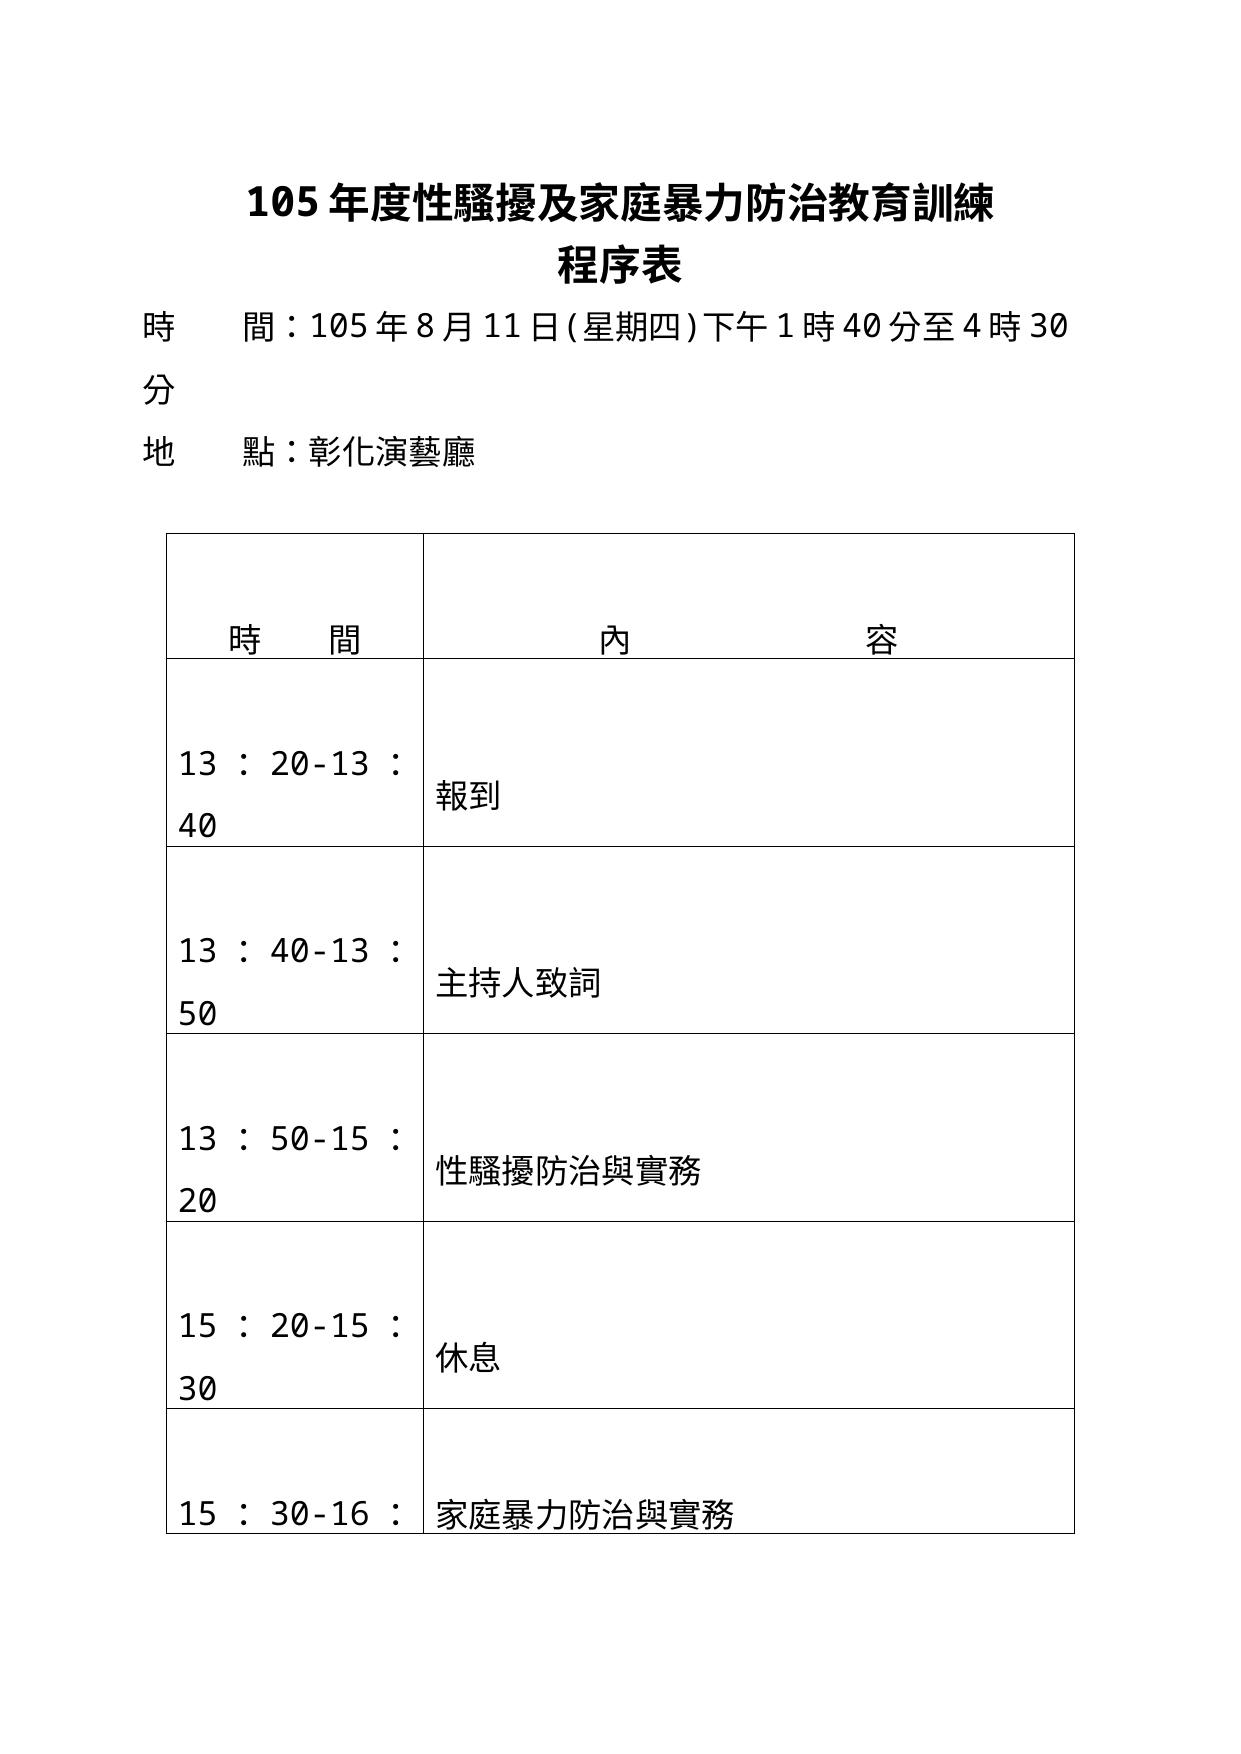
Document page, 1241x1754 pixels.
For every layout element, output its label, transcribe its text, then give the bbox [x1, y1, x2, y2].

table_header 時 間 [167, 534, 423, 658]
text 時 間：105年8月11日(星期四)下午1時40分至4時30分 [142, 283, 1098, 408]
table_cell 主持人致詞 [424, 847, 1074, 1033]
table_cell 家庭暴力防治與實務 [424, 1409, 1074, 1533]
table_cell 13：50-15：20 [167, 1034, 423, 1221]
table_cell 報到 [424, 659, 1074, 846]
table_cell 15：30-16： [167, 1409, 423, 1533]
table_cell 13：40-13：50 [167, 847, 423, 1033]
text 地 點：彰化演藝廳 [142, 408, 1098, 471]
table_cell 15：20-15：30 [167, 1222, 423, 1408]
table_cell 休息 [424, 1222, 1074, 1408]
table_cell 性騷擾防治與實務 [424, 1034, 1074, 1221]
table_header 內 容 [424, 534, 1074, 658]
text 105年度性騷擾及家庭暴力防治教育訓練 [142, 158, 1098, 221]
table_cell 13：20-13：40 [167, 659, 423, 846]
text 程序表 [142, 221, 1098, 283]
